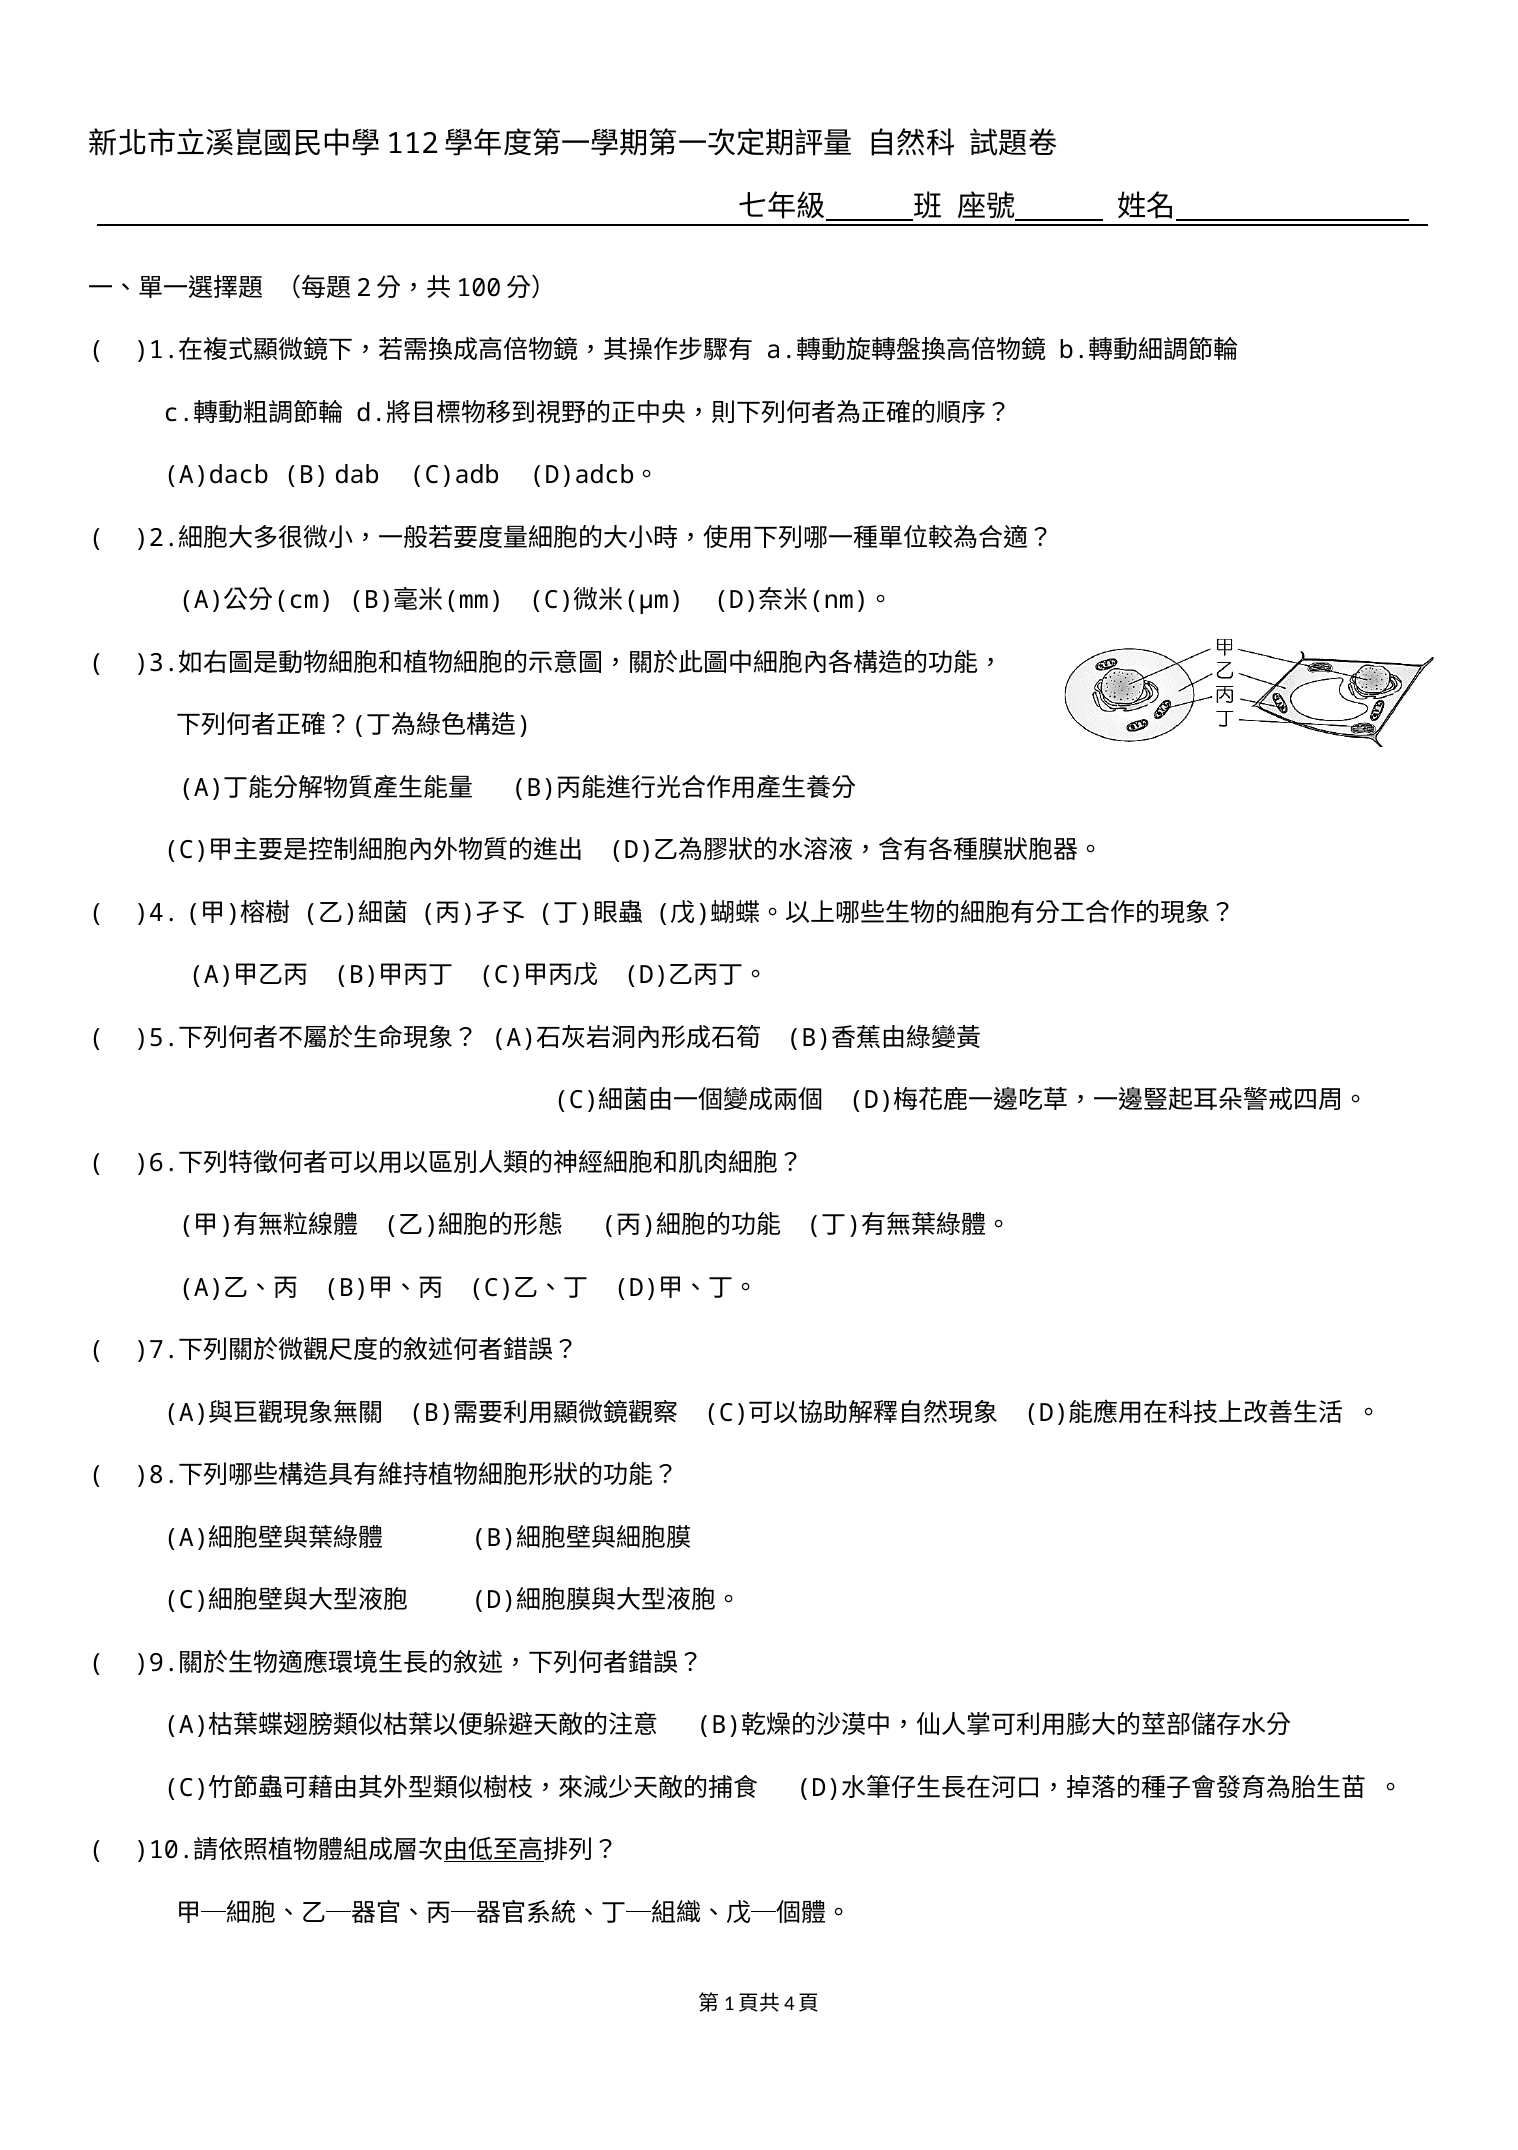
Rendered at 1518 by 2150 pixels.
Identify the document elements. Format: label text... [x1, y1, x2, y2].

text 一、單一選擇題 （每題2分，共100分） [89, 243, 1429, 306]
text ( )3.如右圖是動物細胞和植物細胞的示意圖，關於此圖中細胞內各構造的功能， 下列何者正確？(丁為綠色構造) [89, 618, 1429, 743]
text ( )4. (甲)榕樹 (乙)細菌 (丙)孑孓 (丁)眼蟲 (戊)蝴蝶。以上哪些生物的細胞有分工合作的現象？ (A)甲乙丙 (B)甲丙丁 (C)甲丙戊 (D)乙丙丁。 [89, 868, 1429, 993]
text ( )9.關於生物適應環境生長的敘述，下列何者錯誤？ [89, 1618, 1429, 1681]
text (A)丁能分解物質產生能量 (B)丙能進行光合作用產生養分 (C)甲主要是控制細胞內外物質的進出 (D)乙為膠狀的水溶液，含有各種膜狀胞器。 [89, 743, 1429, 868]
text ( )2.細胞大多很微小，一般若要度量細胞的大小時，使用下列哪一種單位較為合適？ (A)公分(cm) (B)毫米(mm) (C)微米(μm) (D)奈米(nm)。 [89, 493, 1429, 618]
text ( )8.下列哪些構造具有維持植物細胞形狀的功能？ (A)細胞壁與葉綠體 (B)細胞壁與細胞膜 (C)細胞壁與大型液胞 (D)細胞膜與大型液胞。 [89, 1431, 1429, 1618]
text ( )5.下列何者不屬於生命現象？ (A)石灰岩洞內形成石筍 (B)香蕉由綠變黃 (C)細菌由一個變成兩個 (D)梅花鹿一邊吃草，一邊豎起耳朵警戒四周。 [89, 993, 1429, 1118]
text 新北市立溪崑國民中學112學年度第一學期第一次定期評量 自然科 試題卷 [89, 100, 1429, 162]
text ( )1.在複式顯微鏡下，若需換成高倍物鏡，其操作步驟有 a.轉動旋轉盤換高倍物鏡 b.轉動細調節輪 c.轉動粗調節輪 d.將目標物移到視野的正中央，則下列何者為正確的順序？ (A)dacb (B) dab (C)adb (D)adcb。 [89, 306, 1429, 493]
text 七年級 班 座號 姓名 [738, 162, 1429, 225]
text (C)竹節蟲可藉由其外型類似樹枝，來減少天敵的捕食 (D)水筆仔生長在河口，掉落的種子會發育為胎生苗 。 [89, 1743, 1429, 1806]
text ( )10.請依照植物體組成層次由低至高排列？ 甲─細胞、乙─器官、丙─器官系統、丁─組織、戊─個體。 [89, 1806, 1429, 1931]
text ( )6.下列特徵何者可以用以區別人類的神經細胞和肌肉細胞？ (甲)有無粒線體 (乙)細胞的形態 (丙)細胞的功能 (丁)有無葉綠體。 (A)乙、丙 (B)甲、丙 (C)乙、丁 (D)甲、丁。 [89, 1118, 1429, 1306]
text ( )7.下列關於微觀尺度的敘述何者錯誤？ (A)與巨觀現象無關 (B)需要利用顯微鏡觀察 (C)可以協助解釋自然現象 (D)能應用在科技上改善生活 。 [89, 1306, 1429, 1431]
text (A)枯葉蝶翅膀類似枯葉以便躲避天敵的注意 (B)乾燥的沙漠中，仙人掌可利用膨大的莖部儲存水分 [89, 1681, 1429, 1743]
